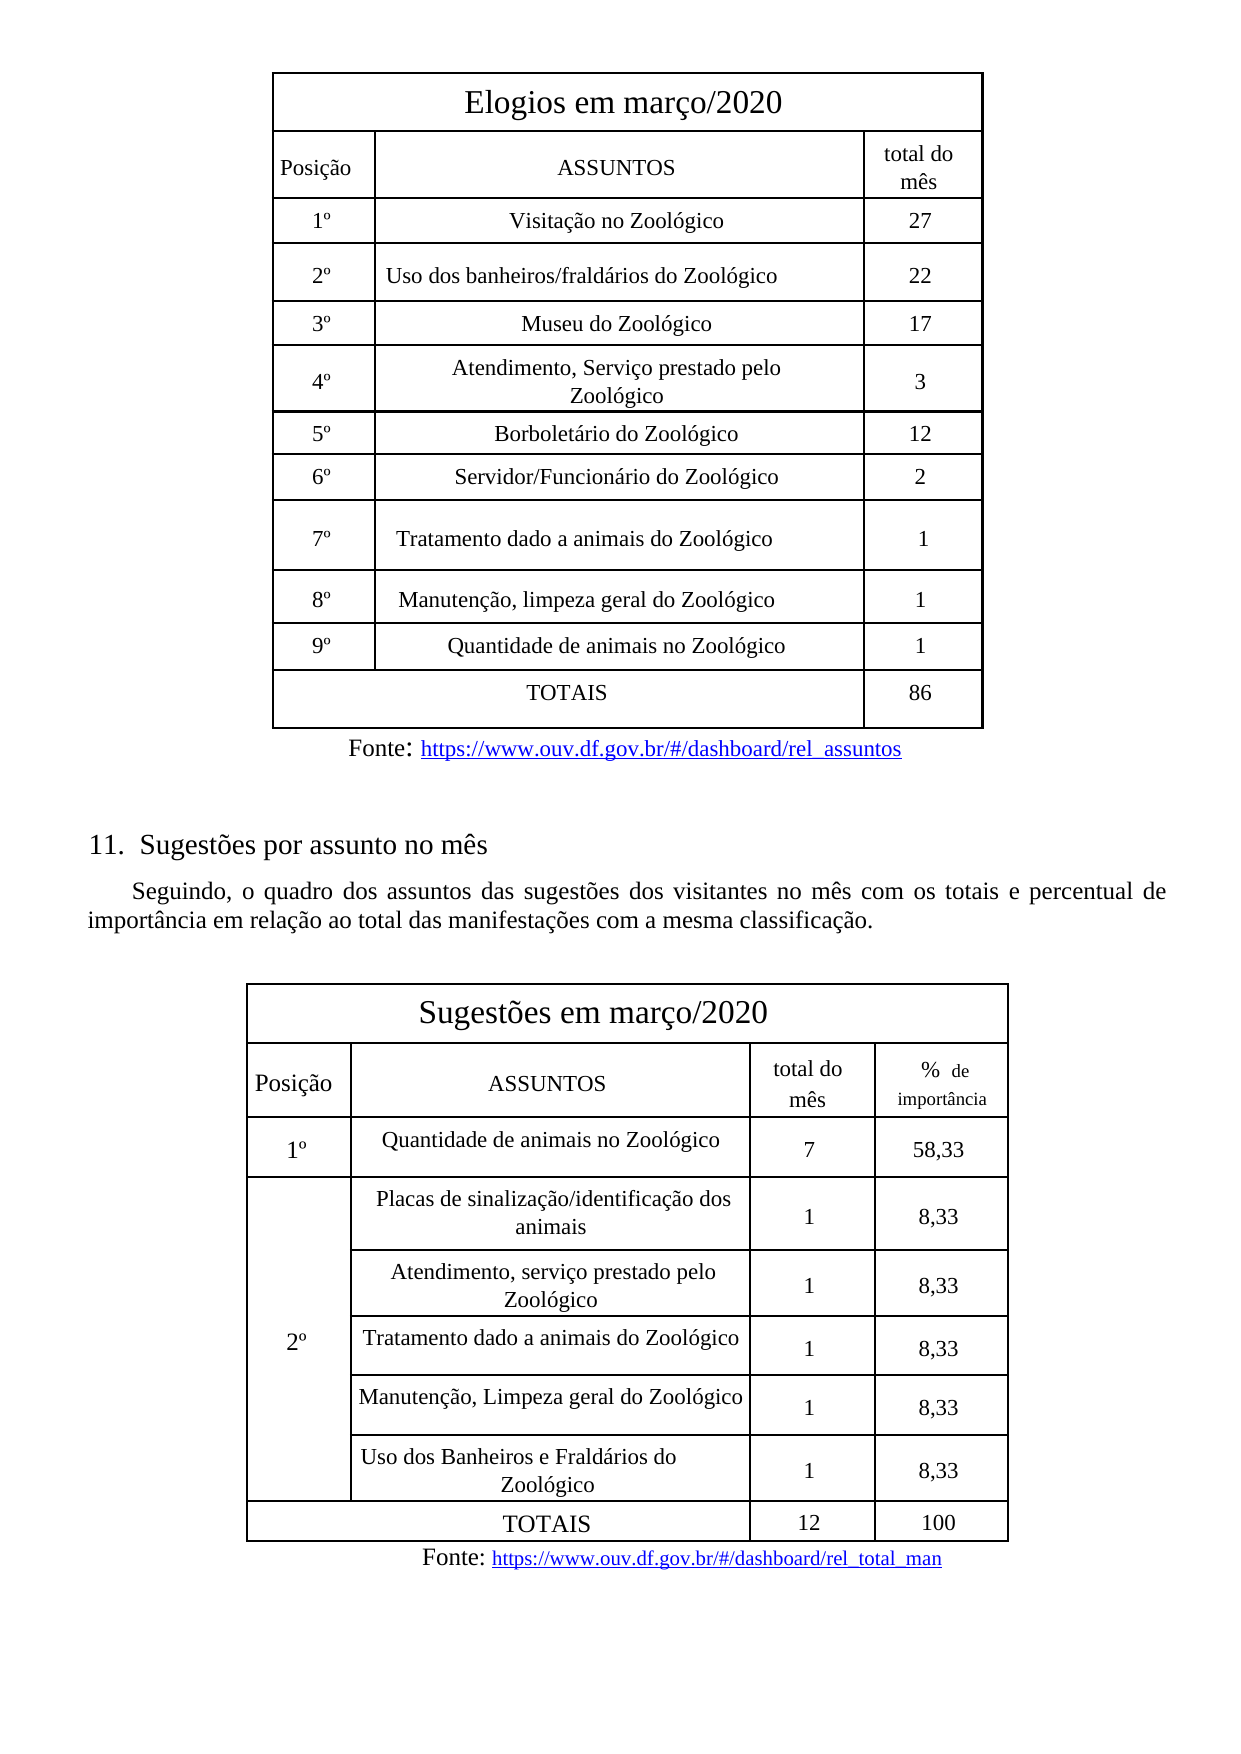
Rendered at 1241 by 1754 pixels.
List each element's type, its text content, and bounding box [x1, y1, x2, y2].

table_cell 1 [865, 571, 981, 622]
table_cell Atendimento, serviço prestado pelo Zoológico [352, 1251, 749, 1315]
table_cell 1 [751, 1436, 874, 1499]
table_cell Uso dos Banheiros e Fraldários do Zoológico [352, 1436, 749, 1499]
table_cell 2 [865, 455, 981, 499]
subtitle 11. Sugestões por assunto no mês [88, 827, 1174, 861]
table_cell 1 [865, 624, 981, 669]
table_cell Museu do Zoológico [376, 302, 863, 344]
table_cell 8º [274, 571, 374, 622]
table_cell total do mês [865, 132, 981, 197]
table_cell 1º [274, 199, 374, 242]
table_cell ASSUNTOS [376, 132, 863, 197]
table_cell total do mês [751, 1044, 874, 1116]
table_header Elogios em março/2020 [375, 74, 863, 130]
table_cell 1 [751, 1251, 874, 1315]
table_cell ASSUNTOS [352, 1044, 749, 1116]
text Seguindo, o quadro dos assuntos das sugestões dos visitantes no mês com os totais e percentual de importância em relação ao total das manifestações com a mesma classificação. [87, 876, 1168, 934]
table_cell 3 [865, 346, 981, 410]
table_cell 22 [865, 244, 981, 299]
table_cell Posição [248, 1044, 350, 1116]
table_cell 7 [751, 1118, 874, 1176]
table_cell Manutenção, Limpeza geral do Zoológico [352, 1376, 749, 1433]
table_cell 58,33 [876, 1118, 1007, 1176]
table_cell Posição [274, 132, 374, 197]
table_header [274, 74, 375, 130]
table_cell 17 [865, 302, 981, 344]
table_cell Borboletário do Zoológico [376, 413, 863, 453]
table_cell Placas de sinalização/identificação dos animais [352, 1178, 749, 1249]
table_cell 5º [274, 413, 374, 453]
table_cell 1 [865, 501, 981, 569]
table_cell 27 [865, 199, 981, 242]
table_cell 8,33 [876, 1436, 1007, 1499]
table_cell Servidor/Funcionário do Zoológico [376, 455, 863, 499]
table_cell 3º [274, 302, 374, 344]
table_cell [274, 671, 375, 727]
table_cell Quantidade de animais no Zoológico [376, 624, 863, 669]
table_cell 2º [248, 1178, 350, 1499]
table_cell 86 [865, 671, 981, 727]
table_cell Visitação no Zoológico [376, 199, 863, 242]
table_cell % de importância [876, 1044, 1007, 1116]
text Fonte: https://www.ouv.df.gov.br/#/dashboard/rel_assuntos [89, 729, 1167, 762]
table_cell 4º [274, 346, 374, 410]
table_cell Uso dos banheiros/fraldários do Zoológico [376, 244, 863, 299]
table_cell 2º [274, 244, 374, 299]
table_cell 6º [274, 455, 374, 499]
table_cell Tratamento dado a animais do Zoológico [352, 1317, 749, 1373]
table_header [864, 74, 981, 130]
table_cell 8,33 [876, 1376, 1007, 1433]
table_cell Tratamento dado a animais do Zoológico [376, 501, 863, 569]
table_cell 12 [751, 1502, 874, 1540]
table_header [248, 985, 351, 1042]
table_cell 8,33 [876, 1317, 1007, 1373]
table_cell 12 [865, 413, 981, 453]
table_cell 1 [751, 1178, 874, 1249]
table_header Sugestões em março/2020 [351, 985, 874, 1042]
table_cell 1 [751, 1376, 874, 1433]
table_cell Quantidade de animais no Zoológico [352, 1118, 749, 1176]
table_cell 8,33 [876, 1178, 1007, 1249]
table_cell 9º [274, 624, 374, 669]
table_cell 7º [274, 501, 374, 569]
table_cell 8,33 [876, 1251, 1007, 1315]
table_header [875, 985, 1007, 1042]
table_cell Manutenção, limpeza geral do Zoológico [376, 571, 863, 622]
table_cell TOTAIS [351, 1502, 749, 1540]
table_cell TOTAIS [375, 671, 863, 727]
text Fonte: https://www.ouv.df.gov.br/#/dashboard/rel_total_man [195, 1542, 1173, 1571]
table_cell 100 [876, 1502, 1007, 1540]
table_cell 1 [751, 1317, 874, 1373]
table_cell 1º [248, 1118, 350, 1176]
table_cell [248, 1502, 351, 1540]
table_cell Atendimento, Serviço prestado pelo Zoológico [376, 346, 863, 410]
